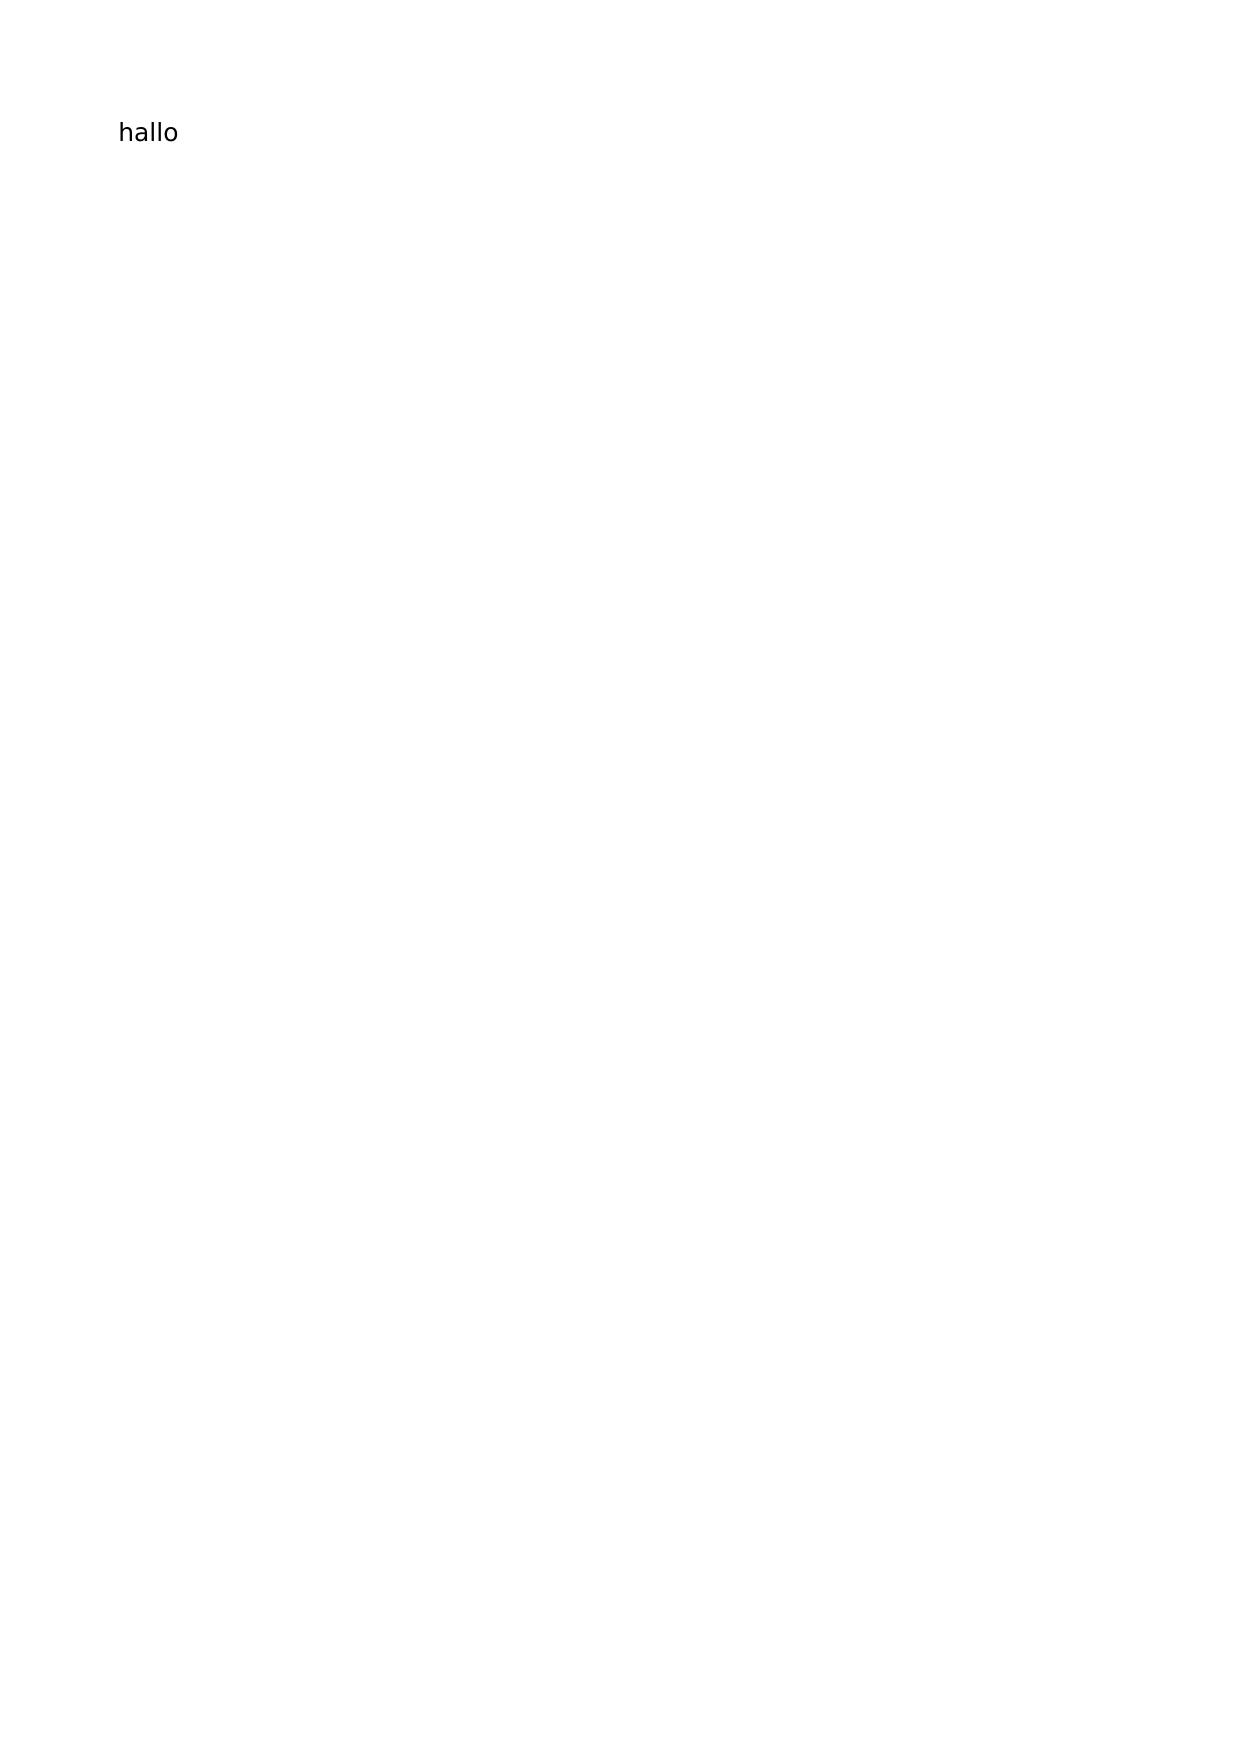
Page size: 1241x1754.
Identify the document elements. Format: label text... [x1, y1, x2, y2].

text hallo [118, 118, 1122, 147]
